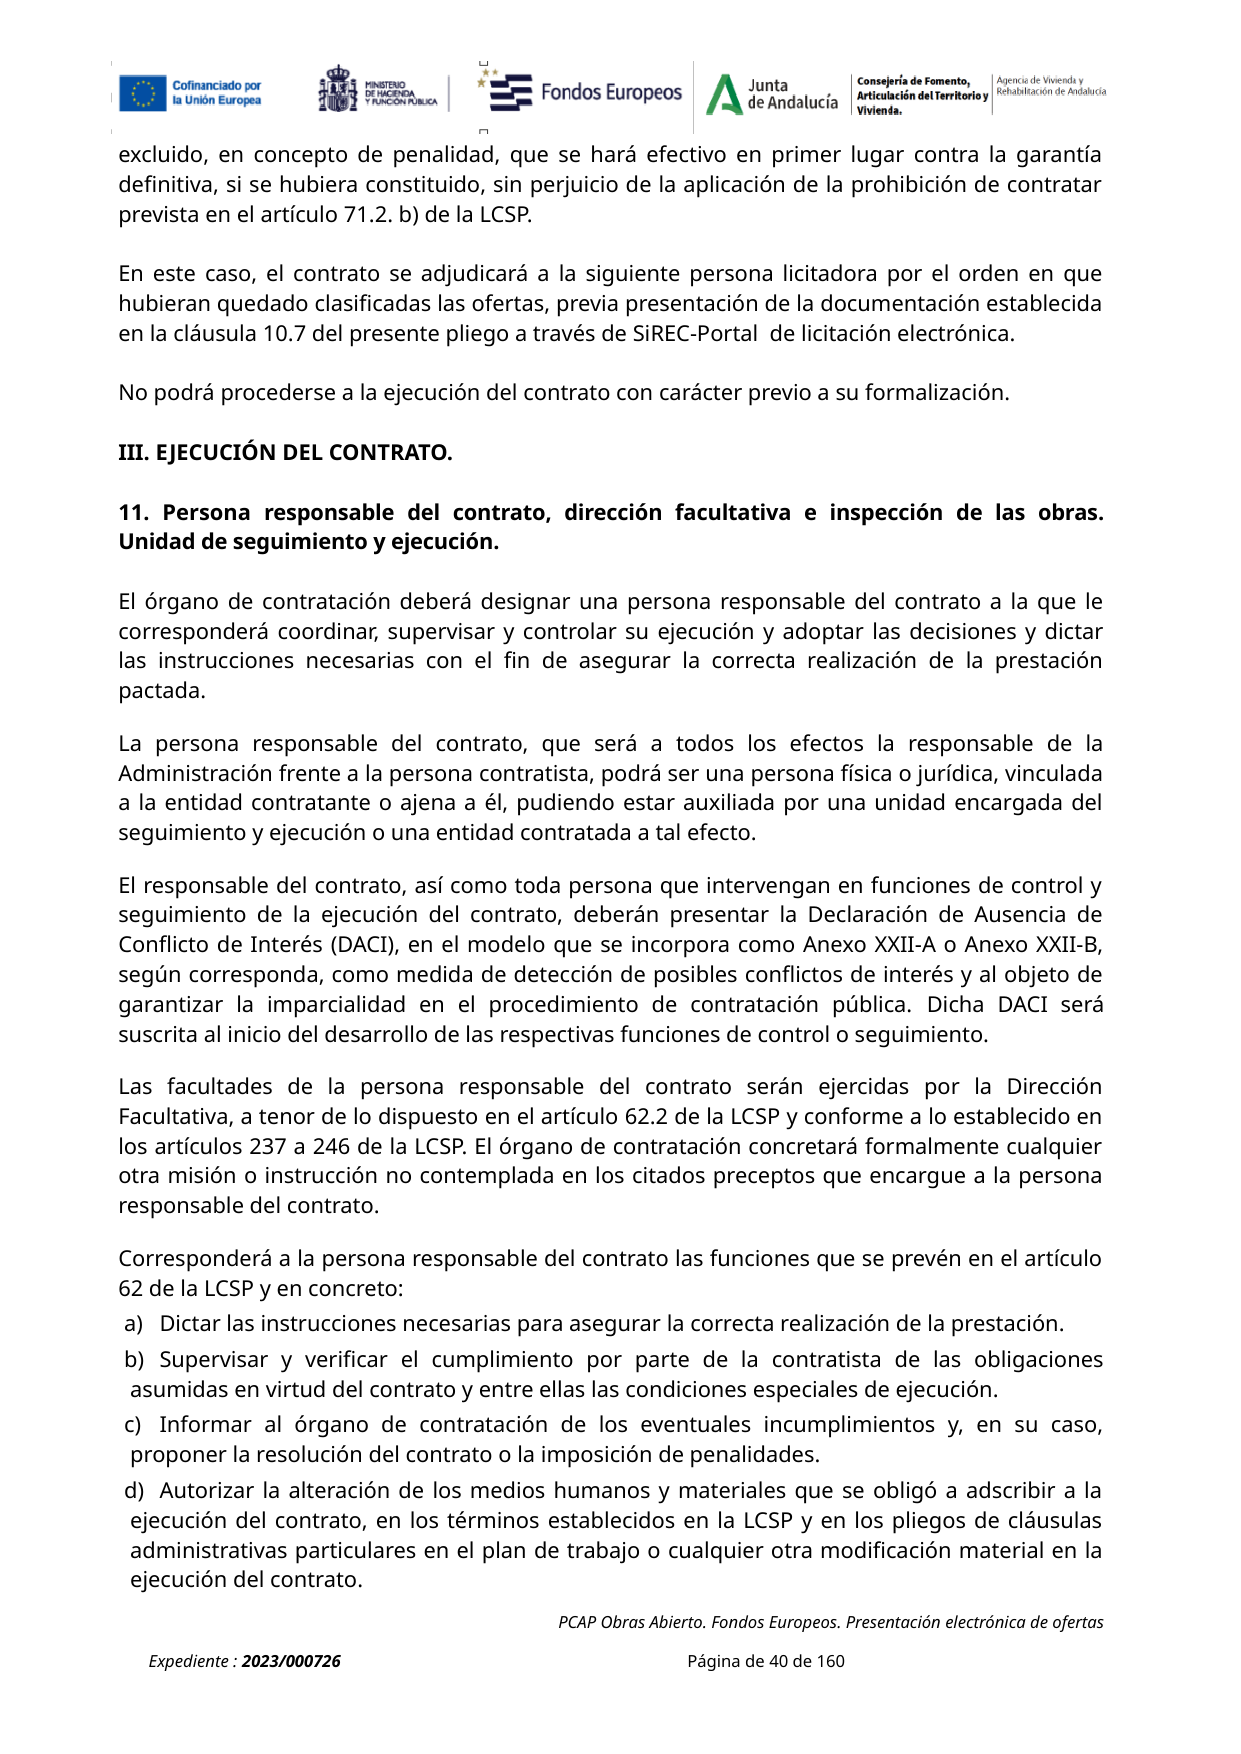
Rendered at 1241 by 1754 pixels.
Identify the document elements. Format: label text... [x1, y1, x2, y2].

list Informar al órgano de contratación de los eventuales incumplimientos y, en su caso, proponer la resolución del contrato o la imposición de penalidades. [124, 1409, 1104, 1469]
text En este caso, el contrato se adjudicará a la siguiente persona licitadora por el orden en que hubieran quedado clasificadas las ofertas, previa presentación de la documentación establecida en la cláusula 10.7 del presente pliego a través de SiREC-Portal de licitación electrónica. [118, 258, 1104, 347]
text 11. Persona responsable del contrato, dirección facultativa e inspección de las obras. Unidad de seguimiento y ejecución. [118, 496, 1104, 556]
text Las facultades de la persona responsable del contrato serán ejercidas por la Dirección Facultativa, a tenor de lo dispuesto en el artículo 62.2 de la LCSP y conforme a lo establecido en los artículos 237 a 246 de la LCSP. El órgano de contratación concretará formalmente cualquier otra misión o instrucción no contemplada en los citados preceptos que encargue a la persona responsable del contrato. [118, 1071, 1104, 1220]
list Dictar las instrucciones necesarias para asegurar la correcta realización de la prestación. [124, 1308, 1104, 1338]
text No podrá procederse a la ejecución del contrato con carácter previo a su formalización. [118, 377, 1104, 407]
text excluido, en concepto de penalidad, que se hará efectivo en primer lugar contra la garantía definitiva, si se hubiera constituido, sin perjuicio de la aplicación de la prohibición de contratar prevista en el artículo 71.2. b) de la LCSP. [118, 139, 1104, 228]
list Autorizar la alteración de los medios humanos y materiales que se obligó a adscribir a la ejecución del contrato, en los términos establecidos en la LCSP y en los pliegos de cláusulas administrativas particulares en el plan de trabajo o cualquier otra modificación material en la ejecución del contrato. [124, 1475, 1104, 1594]
text III. EJECUCIÓN DEL CONTRATO. [118, 437, 1104, 467]
text El órgano de contratación deberá designar una persona responsable del contrato a la que le corresponderá coordinar, supervisar y controlar su ejecución y adoptar las decisiones y dictar las instrucciones necesarias con el fin de asegurar la correcta realización de la prestación pactada. [118, 586, 1104, 705]
text La persona responsable del contrato, que será a todos los efectos la responsable de la Administración frente a la persona contratista, podrá ser una persona física o jurídica, vinculada a la entidad contratante o ajena a él, pudiendo estar auxiliada por una unidad encargada del seguimiento y ejecución o una entidad contratada a tal efecto. [118, 728, 1104, 847]
text El responsable del contrato, así como toda persona que intervengan en funciones de control y seguimiento de la ejecución del contrato, deberán presentar la Declaración de Ausencia de Conflicto de Interés (DACI), en el modelo que se incorpora como Anexo XXII-A o Anexo XXII-B, según corresponda, como medida de detección de posibles conflictos de interés y al objeto de garantizar la imparcialidad en el procedimiento de contratación pública. Dicha DACI será suscrita al inicio del desarrollo de las respectivas funciones de control o seguimiento. [118, 869, 1104, 1048]
text Corresponderá a la persona responsable del contrato las funciones que se prevén en el artículo 62 de la LCSP y en concreto: [118, 1243, 1104, 1302]
list Supervisar y verificar el cumplimiento por parte de la contratista de las obligaciones asumidas en virtud del contrato y entre ellas las condiciones especiales de ejecución. [124, 1344, 1104, 1403]
picture [111, 58, 1119, 134]
